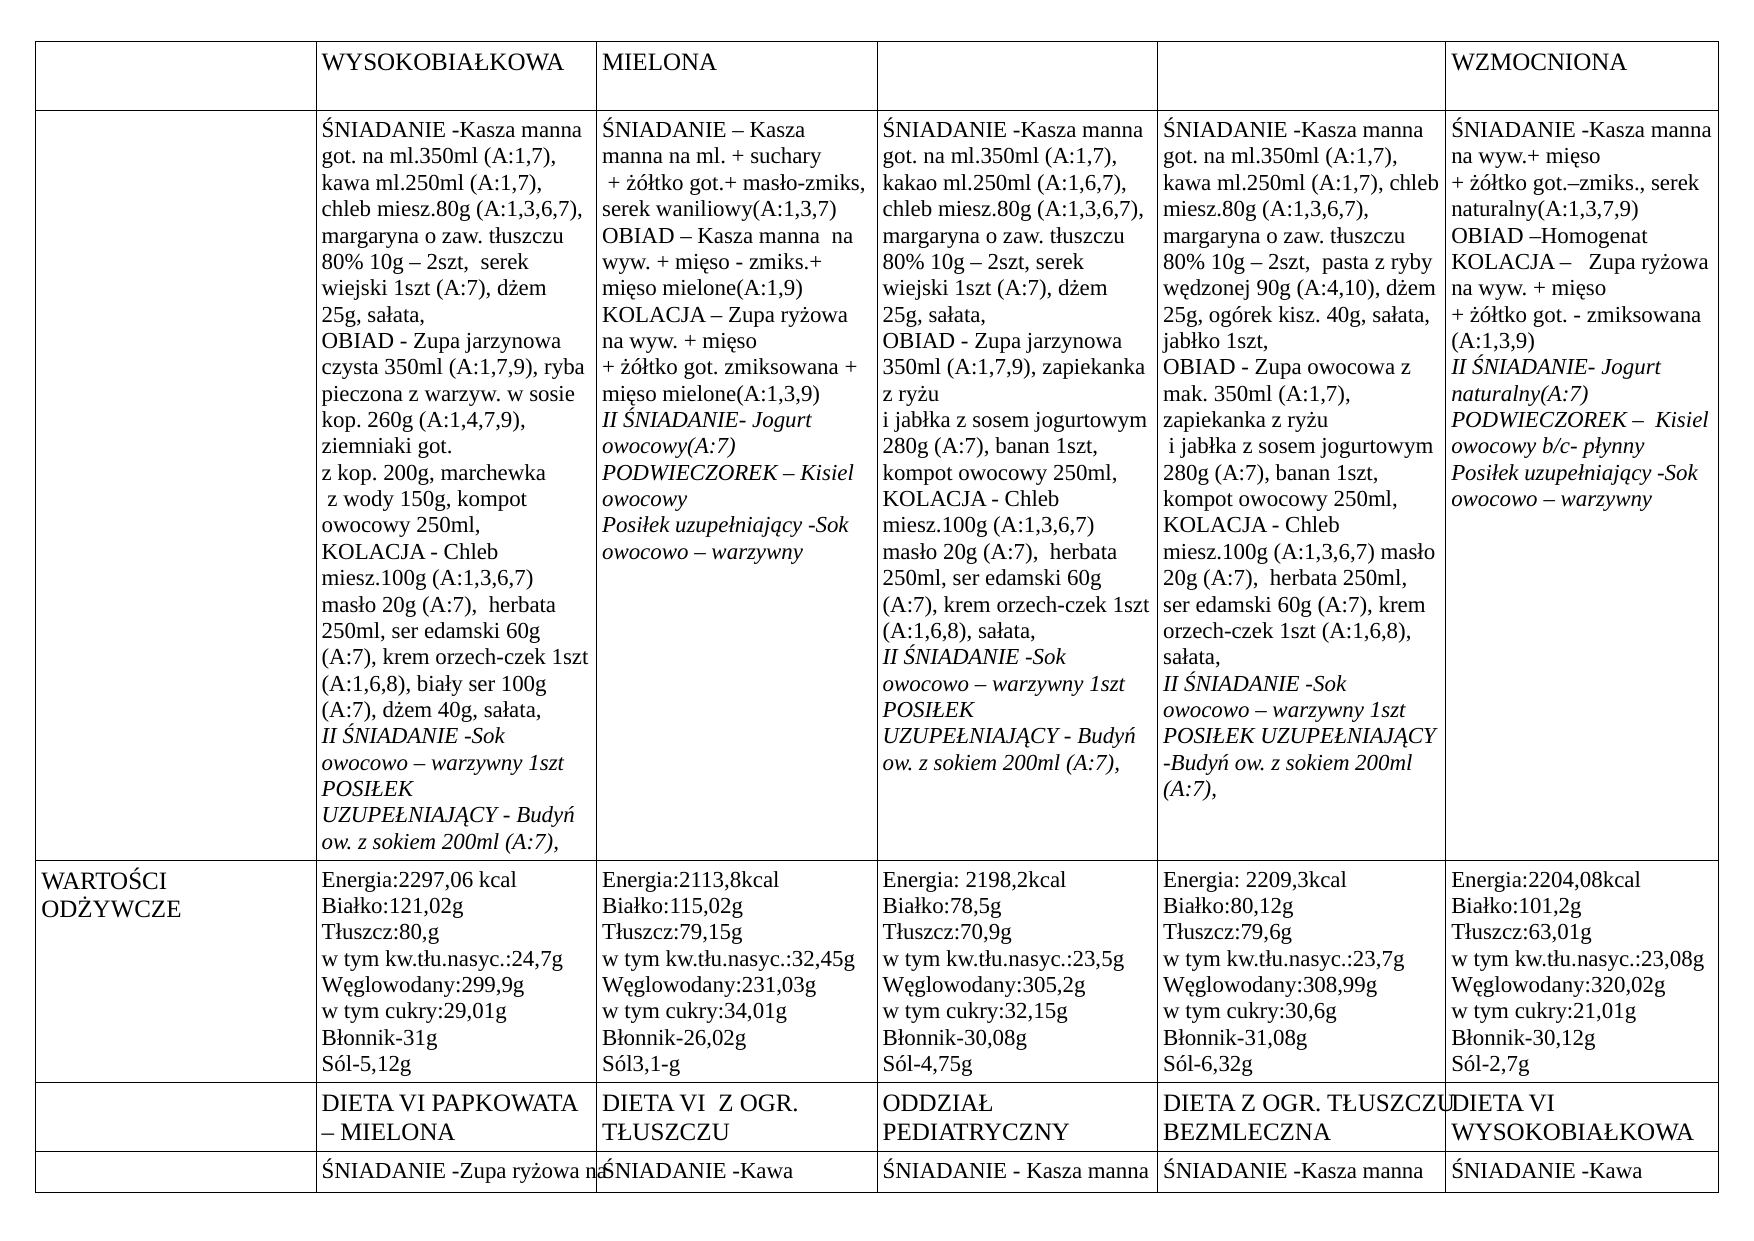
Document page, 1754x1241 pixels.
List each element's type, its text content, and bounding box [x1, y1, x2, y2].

table_cell Energia:2113,8kcal Białko:115,02g Tłuszcz:79,15g w tym kw.tłu.nasyc.:32,45g Węglowodany:231,03g w tym cukry:34,01g Błonnik-26,02g Sól3,1-g [597, 861, 877, 1082]
table_cell DIETA VI Z OGR. TŁUSZCZU [597, 1083, 877, 1151]
table_cell ŚNIADANIE -Zupa ryżowa na wyw. + mięso + żółtko got.–zmiks., serek naturalny, (A:3,7,9) OBIAD – Kasza manna na wyw. + mięso - zmiks.+ mięso mielone(A:1,9) KOLACJA – Zupa ryżowa na wyw. + mięso + żółtko got. -zmiks. + mięso mielone(A:3,9) II ŚNIADANIE- Jogurt naturalny (A:7) PODWIECZOREK – Kisiel owocowy b/c Posiłek uzupełniający -Sok owocowo – warzywny [317, 1152, 596, 1192]
table_cell [1158, 42, 1445, 110]
table_cell Energia: 2209,3kcal Białko:80,12g Tłuszcz:79,6g w tym kw.tłu.nasyc.:23,7g Węglowodany:308,99g w tym cukry:30,6g Błonnik-31,08g Sól-6,32g [1158, 861, 1445, 1082]
table_cell Energia:2204,08kcal Białko:101,2g Tłuszcz:63,01g w tym kw.tłu.nasyc.:23,08g Węglowodany:320,02g w tym cukry:21,01g Błonnik-30,12g Sól-2,7g [1446, 861, 1718, 1082]
table_cell WZMOCNIONA [1446, 42, 1718, 110]
table_cell ODDZIAŁ PEDIATRYCZNY [878, 1083, 1157, 1151]
table_cell WARTOŚCI ODŻYWCZE [36, 861, 316, 1082]
table_cell MIELONA [597, 42, 877, 110]
table_cell ŚNIADANIE -Kawa [1446, 1152, 1718, 1192]
table_cell ŚNIADANIE -Kasza manna [1158, 1152, 1445, 1192]
table_cell WYSOKOBIAŁKOWA [317, 42, 596, 110]
table_cell Energia:2297,06 kcal Białko:121,02g Tłuszcz:80,g w tym kw.tłu.nasyc.:24,7g Węglowodany:299,9g w tym cukry:29,01g Błonnik-31g Sól-5,12g [317, 861, 596, 1082]
table_cell DIETA VI PAPKOWATA – MIELONA [317, 1083, 596, 1151]
table_cell ŚNIADANIE - Kasza manna [878, 1152, 1157, 1192]
table_cell ŚNIADANIE -Kasza manna got. na ml.350ml (A:1,7), kakao ml.250ml (A:1,6,7), chleb miesz.80g (A:1,3,6,7), margaryna o zaw. tłuszczu 80% 10g – 2szt, serek wiejski 1szt (A:7), dżem 25g, sałata, OBIAD - Zupa jarzynowa 350ml (A:1,7,9), zapiekanka z ryżu i jabłka z sosem jogurtowym 280g (A:7), banan 1szt, kompot owocowy 250ml, KOLACJA - Chleb miesz.100g (A:1,3,6,7) masło 20g (A:7), herbata 250ml, ser edamski 60g (A:7), krem orzech-czek 1szt (A:1,6,8), sałata, II ŚNIADANIE -Sok owocowo – warzywny 1szt POSIŁEK UZUPEŁNIAJĄCY - Budyń ow. z sokiem 200ml (A:7), [878, 111, 1157, 860]
table_cell [36, 42, 316, 110]
table_cell [36, 1083, 316, 1151]
table_cell ŚNIADANIE -Kasza manna got. na ml.350ml (A:1,7), kawa ml.250ml (A:1,7), chleb miesz.80g (A:1,3,6,7), margaryna o zaw. tłuszczu 80% 10g – 2szt, pasta z ryby wędzonej 90g (A:4,10), dżem 25g, ogórek kisz. 40g, sałata, jabłko 1szt, OBIAD - Zupa owocowa z mak. 350ml (A:1,7), zapiekanka z ryżu i jabłka z sosem jogurtowym 280g (A:7), banan 1szt, kompot owocowy 250ml, KOLACJA - Chleb miesz.100g (A:1,3,6,7) masło 20g (A:7), herbata 250ml, ser edamski 60g (A:7), krem orzech-czek 1szt (A:1,6,8), sałata, II ŚNIADANIE -Sok owocowo – warzywny 1szt POSIŁEK UZUPEŁNIAJĄCY -Budyń ow. z sokiem 200ml (A:7), [1158, 111, 1445, 860]
table_cell ŚNIADANIE – Kasza manna na ml. + suchary + żółtko got.+ masło-zmiks, serek waniliowy(A:1,3,7) OBIAD – Kasza manna na wyw. + mięso - zmiks.+ mięso mielone(A:1,9) KOLACJA – Zupa ryżowa na wyw. + mięso + żółtko got. zmiksowana + mięso mielone(A:1,3,9) II ŚNIADANIE- Jogurt owocowy(A:7) PODWIECZOREK – Kisiel owocowy Posiłek uzupełniający -Sok owocowo – warzywny [597, 111, 877, 860]
table_cell Energia: 2198,2kcal Białko:78,5g Tłuszcz:70,9g w tym kw.tłu.nasyc.:23,5g Węglowodany:305,2g w tym cukry:32,15g Błonnik-30,08g Sól-4,75g [878, 861, 1157, 1082]
table_cell [36, 111, 316, 860]
table_cell [878, 42, 1157, 110]
table_cell ŚNIADANIE -Kasza manna got. na ml.350ml (A:1,7), kawa ml.250ml (A:1,7), chleb miesz.80g (A:1,3,6,7), margaryna o zaw. tłuszczu 80% 10g – 2szt, serek wiejski 1szt (A:7), dżem 25g, sałata, OBIAD - Zupa jarzynowa czysta 350ml (A:1,7,9), ryba pieczona z warzyw. w sosie kop. 260g (A:1,4,7,9), ziemniaki got. z kop. 200g, marchewka z wody 150g, kompot owocowy 250ml, KOLACJA - Chleb miesz.100g (A:1,3,6,7) masło 20g (A:7), herbata 250ml, ser edamski 60g (A:7), krem orzech-czek 1szt (A:1,6,8), biały ser 100g (A:7), dżem 40g, sałata, II ŚNIADANIE -Sok owocowo – warzywny 1szt POSIŁEK UZUPEŁNIAJĄCY - Budyń ow. z sokiem 200ml (A:7), [317, 111, 596, 860]
table_cell DIETA Z OGR. TŁUSZCZU BEZMLECZNA [1158, 1083, 1445, 1151]
table_cell [36, 1152, 316, 1192]
table_cell DIETA VI WYSOKOBIAŁKOWA [1446, 1083, 1718, 1151]
table_cell ŚNIADANIE -Kasza manna na wyw.+ mięso + żółtko got.–zmiks., serek naturalny(A:1,3,7,9) OBIAD –Homogenat KOLACJA – Zupa ryżowa na wyw. + mięso + żółtko got. - zmiksowana (A:1,3,9) II ŚNIADANIE- Jogurt naturalny(A:7) PODWIECZOREK – Kisiel owocowy b/c- płynny Posiłek uzupełniający -Sok owocowo – warzywny [1446, 111, 1718, 860]
